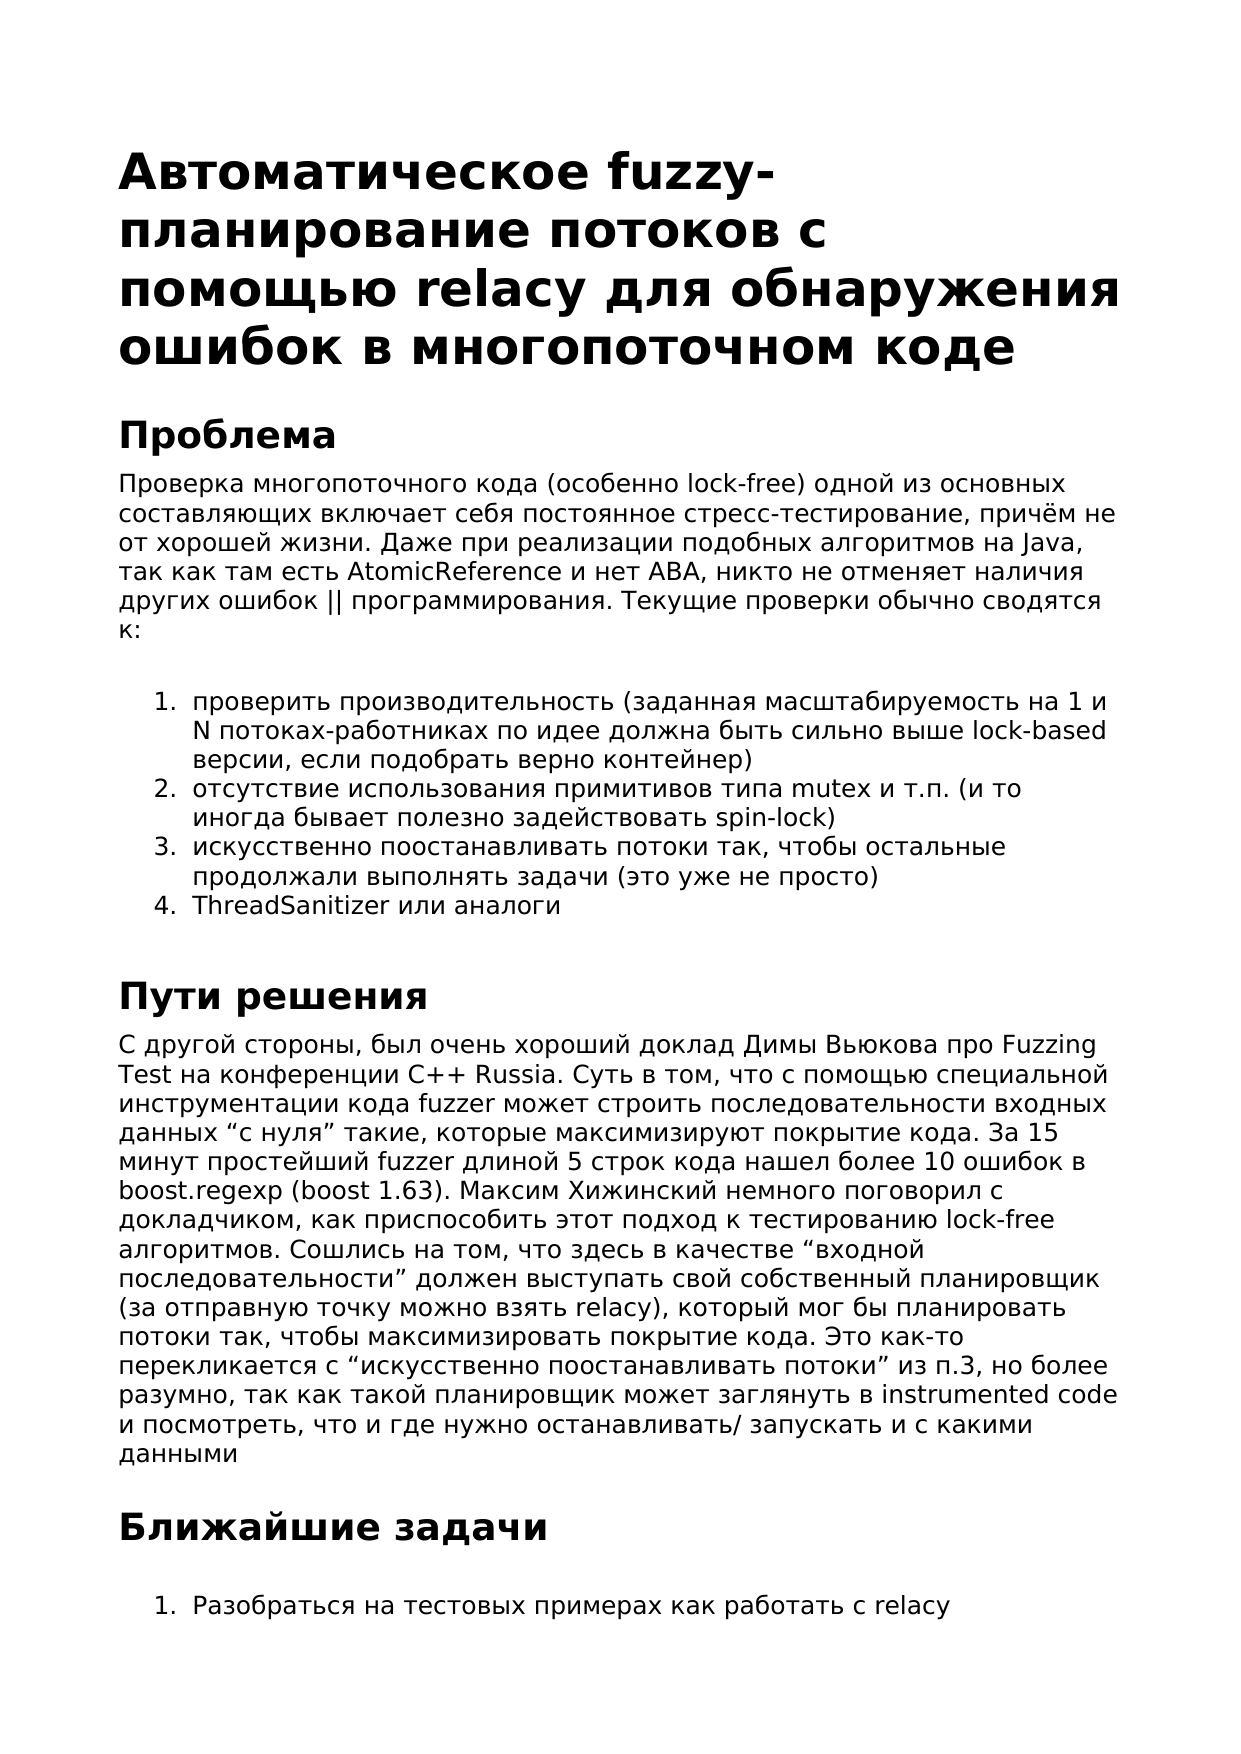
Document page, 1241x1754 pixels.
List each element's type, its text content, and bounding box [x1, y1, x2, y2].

list отсутствие использования примитивов типа mutex и т.п. (и то иногда бывает полезно задействовать spin-lock) [177, 774, 1122, 832]
subtitle Автоматическое fuzzy-планирование потоков с помощью relacy для обнаружения ошибок в многопоточном коде [118, 143, 1122, 376]
text Проверка многопоточного кода (особенно lock-free) одной из основных составляющих включает себя постоянное стресс-тестирование, причём не от хорошей жизни. Даже при реализации подобных алгоритмов на Java, так как там есть AtomicReference и нет ABA, никто не отменяет наличия других ошибок || программирования. Текущие проверки обычно сводятся к: [118, 470, 1122, 645]
list Разобраться на тестовых примерах как работать с relacy [177, 1591, 1122, 1620]
subtitle Ближайшие задачи [118, 1506, 1122, 1549]
list проверить производительность (заданная масштабируемость на 1 и N потоках-работниках по идее должна быть сильно выше lock-based версии, если подобрать верно контейнер) [177, 687, 1122, 774]
subtitle Пути решения [118, 974, 1122, 1018]
text С другой стороны, был очень хороший доклад Димы Вьюкова про Fuzzing Test на конференции C++ Russia. Суть в том, что с помощью специальной инструментации кода fuzzer может строить последовательности входных данных “с нуля” такие, которые максимизируют покрытие кода. За 15 минут простейший fuzzer длиной 5 строк кода нашел более 10 ошибок в boost.regexp (boost 1.63). Максим Хижинский немного поговорил с докладчиком, как приспособить этот подход к тестированию lock-free алгоритмов. Сошлись на том, что здесь в качестве “входной последовательности” должен выступать свой собственный планировщик (за отправную точку можно взять relacy), который мог бы планировать потоки так, чтобы максимизировать покрытие кода. Это как-то перекликается с “искусственно поостанавливать потоки” из п.3, но более разумно, так как такой планировщик может заглянуть в instrumented code и посмотреть, что и где нужно останавливать/ запускать и с какими данными [118, 1031, 1122, 1468]
list ThreadSanitizer или аналоги [177, 891, 1122, 920]
list искусственно поостанавливать потоки так, чтобы остальные продолжали выполнять задачи (это уже не просто) [177, 832, 1122, 891]
subtitle Проблема [118, 413, 1122, 457]
